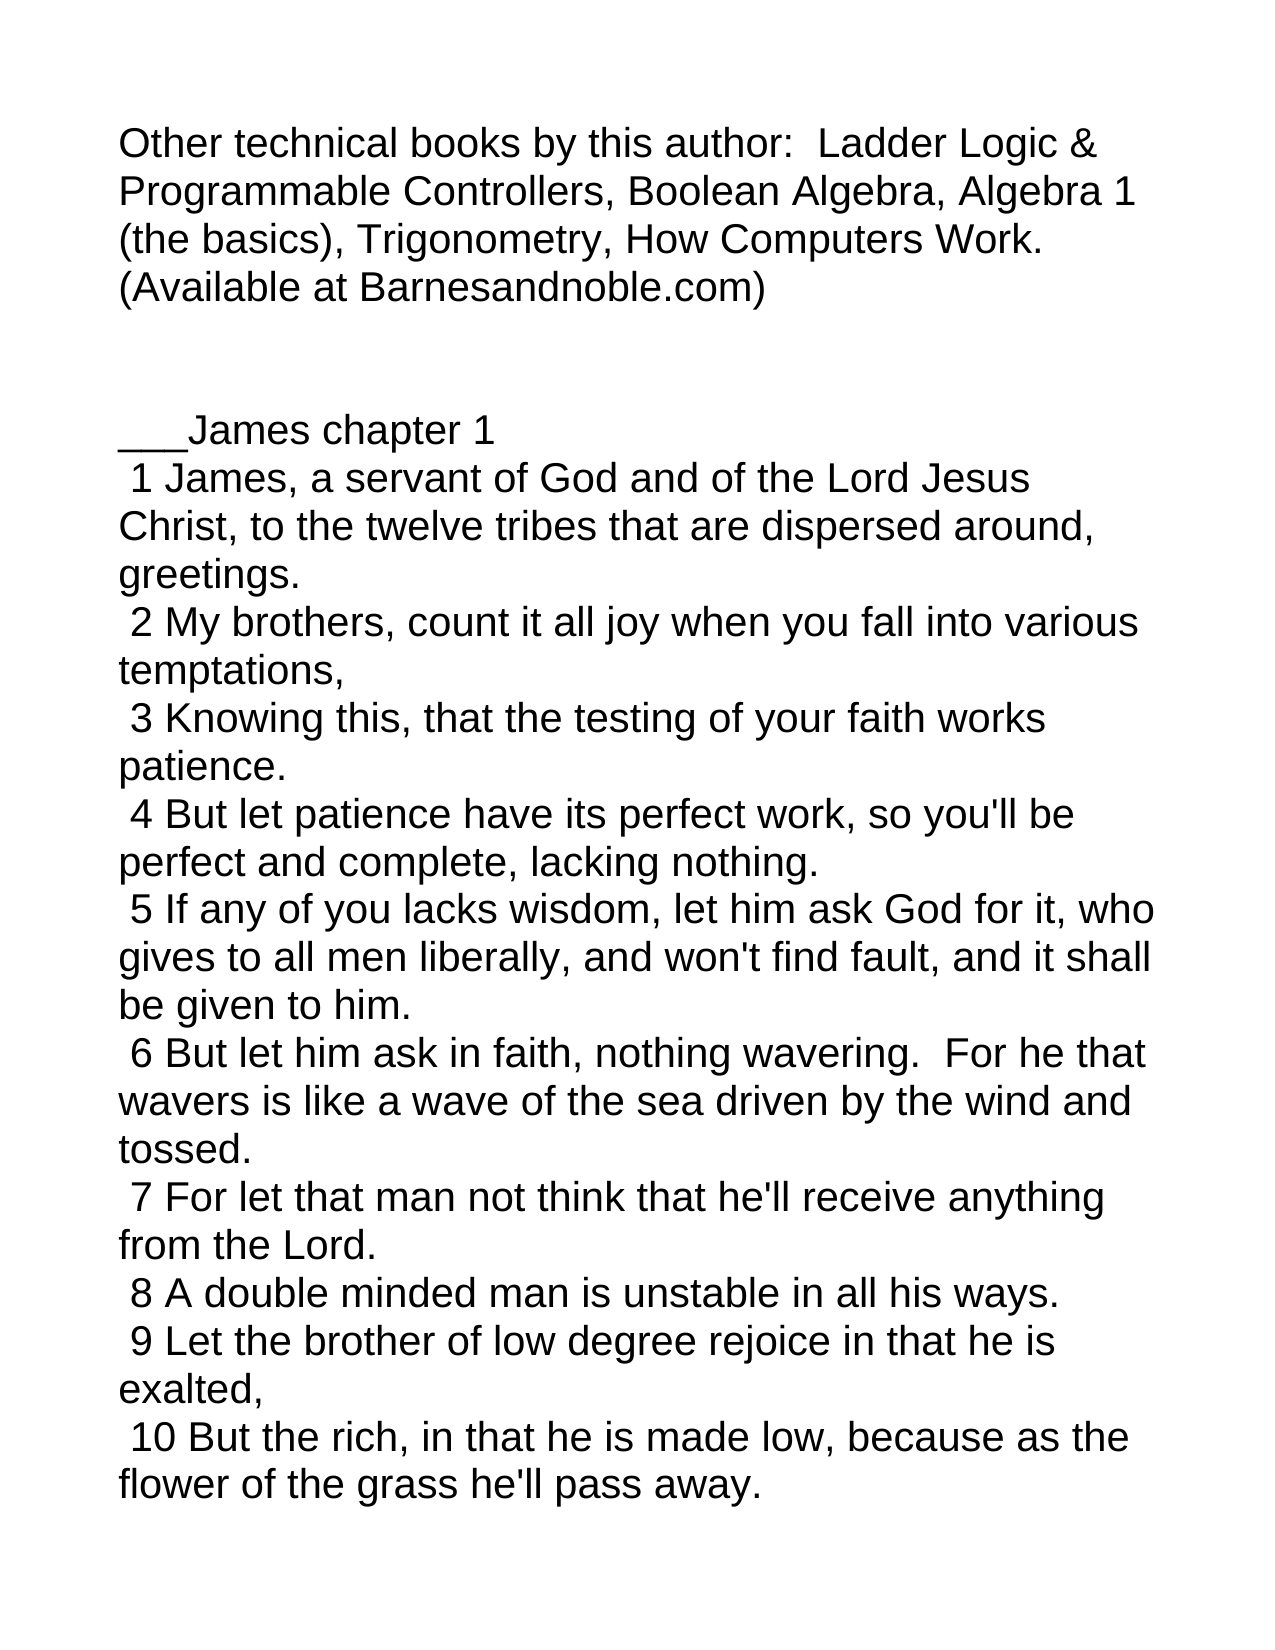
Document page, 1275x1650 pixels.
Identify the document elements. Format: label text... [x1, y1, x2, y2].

text 7 For let that man not think that he'll receive anything from the Lord. [118, 1172, 1157, 1268]
text 10 But the rich, in that he is made low, because as the flower of the grass he'll pass away. [118, 1412, 1157, 1508]
text 1 James, a servant of God and of the Lord Jesus Christ, to the twelve tribes that are dispersed around, greetings. [118, 453, 1157, 597]
text 9 Let the brother of low degree rejoice in that he is exalted, [118, 1316, 1157, 1412]
text 5 If any of you lacks wisdom, let him ask God for it, who gives to all men liberally, and won't find fault, and it shall be given to him. [118, 885, 1157, 1028]
text 6 But let him ask in faith, nothing wavering. For he that wavers is like a wave of the sea driven by the wind and tossed. [118, 1028, 1157, 1172]
text ___James chapter 1 [118, 406, 1157, 453]
text 3 Knowing this, that the testing of your faith works patience. [118, 693, 1157, 789]
text 8 A double minded man is unstable in all his ways. [118, 1268, 1157, 1316]
text Other technical books by this author: Ladder Logic & Programmable Controllers, Boolean Algebra, Algebra 1 (the basics), Trigonometry, How Computers Work. (Available at Barnesandnoble.com) [118, 118, 1157, 310]
text 4 But let patience have its perfect work, so you'll be perfect and complete, lacking nothing. [118, 789, 1157, 885]
text 2 My brothers, count it all joy when you fall into various temptations, [118, 597, 1157, 693]
